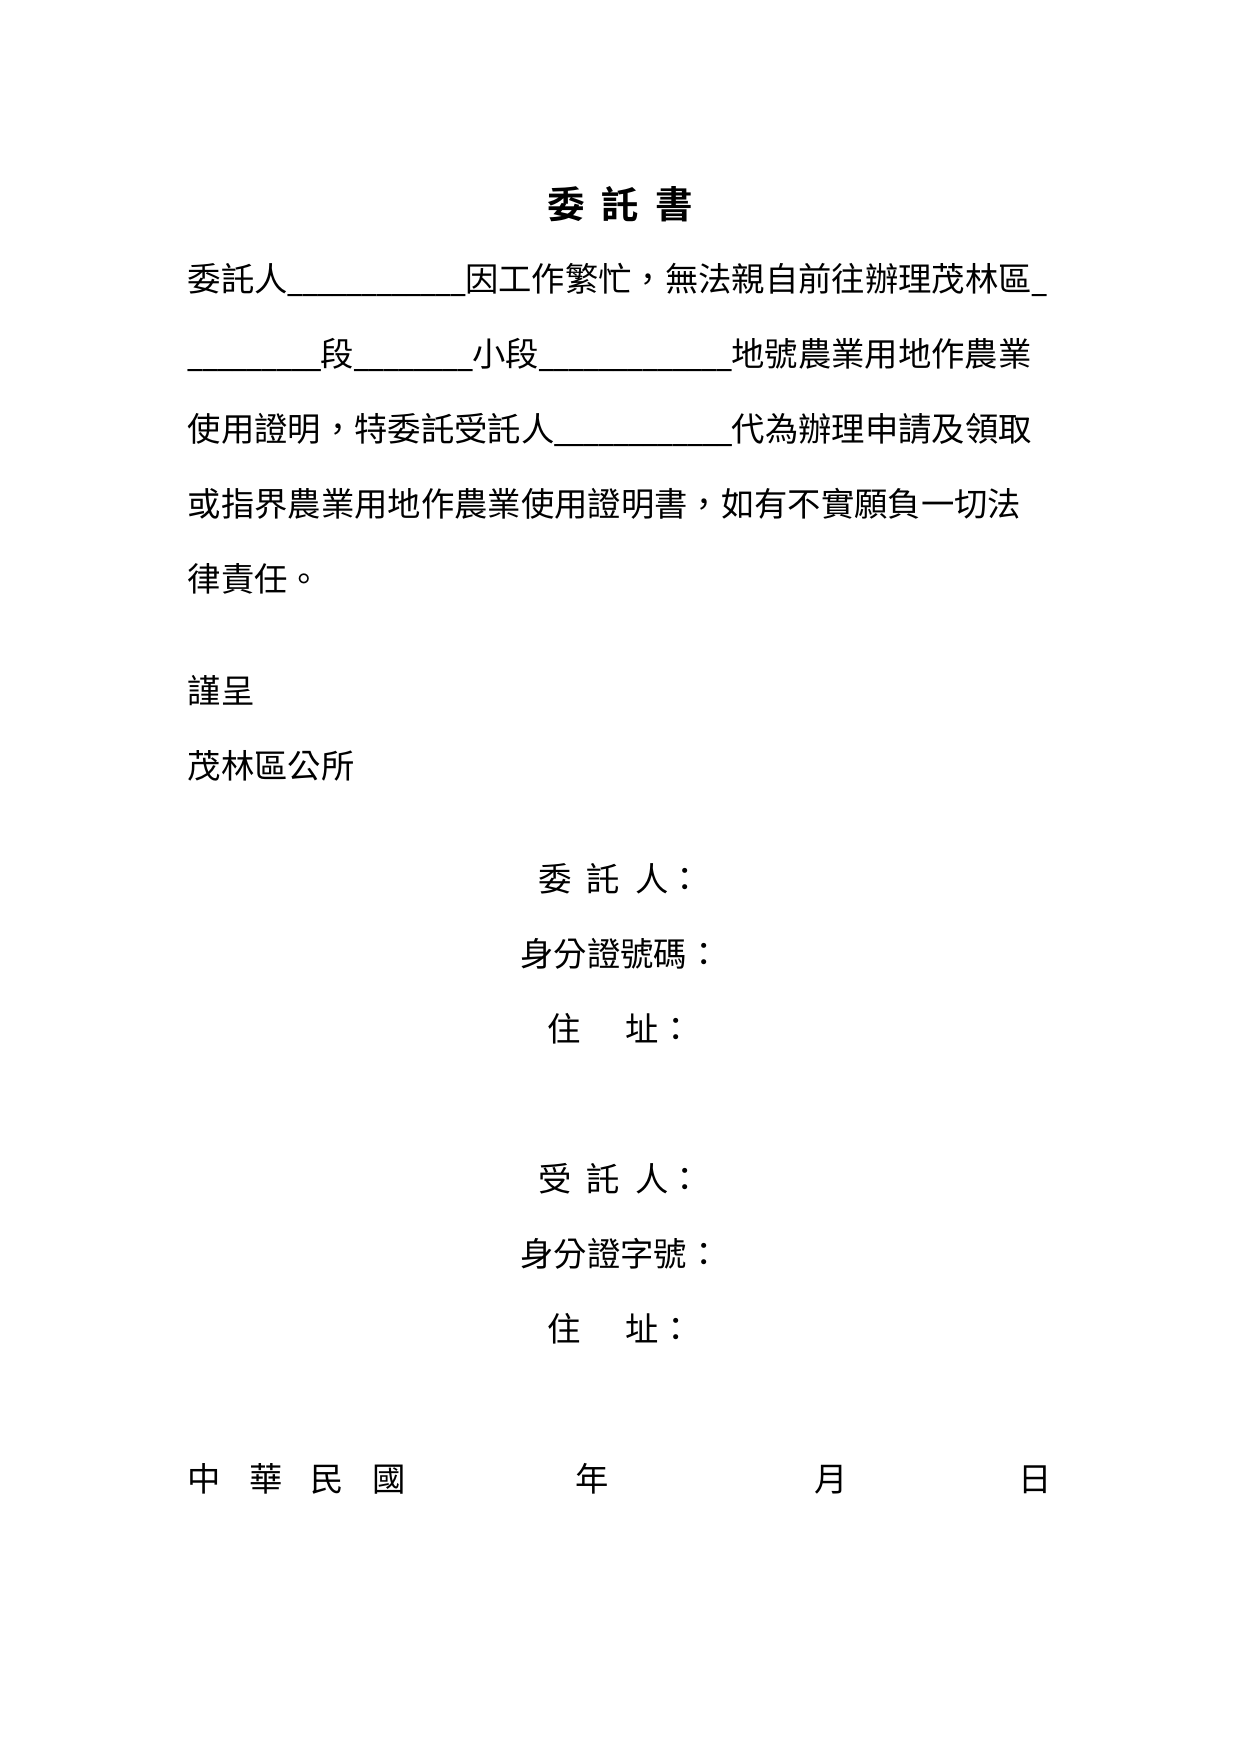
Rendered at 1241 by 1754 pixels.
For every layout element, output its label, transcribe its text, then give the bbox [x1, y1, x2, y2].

text 中華民國 年 月 日 [187, 1439, 1053, 1514]
text 住 址： [187, 989, 1053, 1064]
text 住 址： [187, 1289, 1053, 1364]
text 身分證號碼： [187, 914, 1053, 989]
text 受 託 人： [187, 1139, 1053, 1214]
text 委 託 書 [187, 164, 1053, 239]
text 茂林區公所 [187, 727, 1053, 802]
text 委託人____________因工作繁忙，無法親自前往辦理茂林區__________段________小段_____________地號農業用地作農業使用證明，特委託受託人____________代為辦理申請及領取或指界農業用地作農業使用證明書，如有不實願負一切法律責任。 [187, 239, 1053, 614]
text 委 託 人： [187, 839, 1053, 914]
text 身分證字號： [187, 1214, 1053, 1289]
text 謹呈 [187, 652, 1053, 727]
